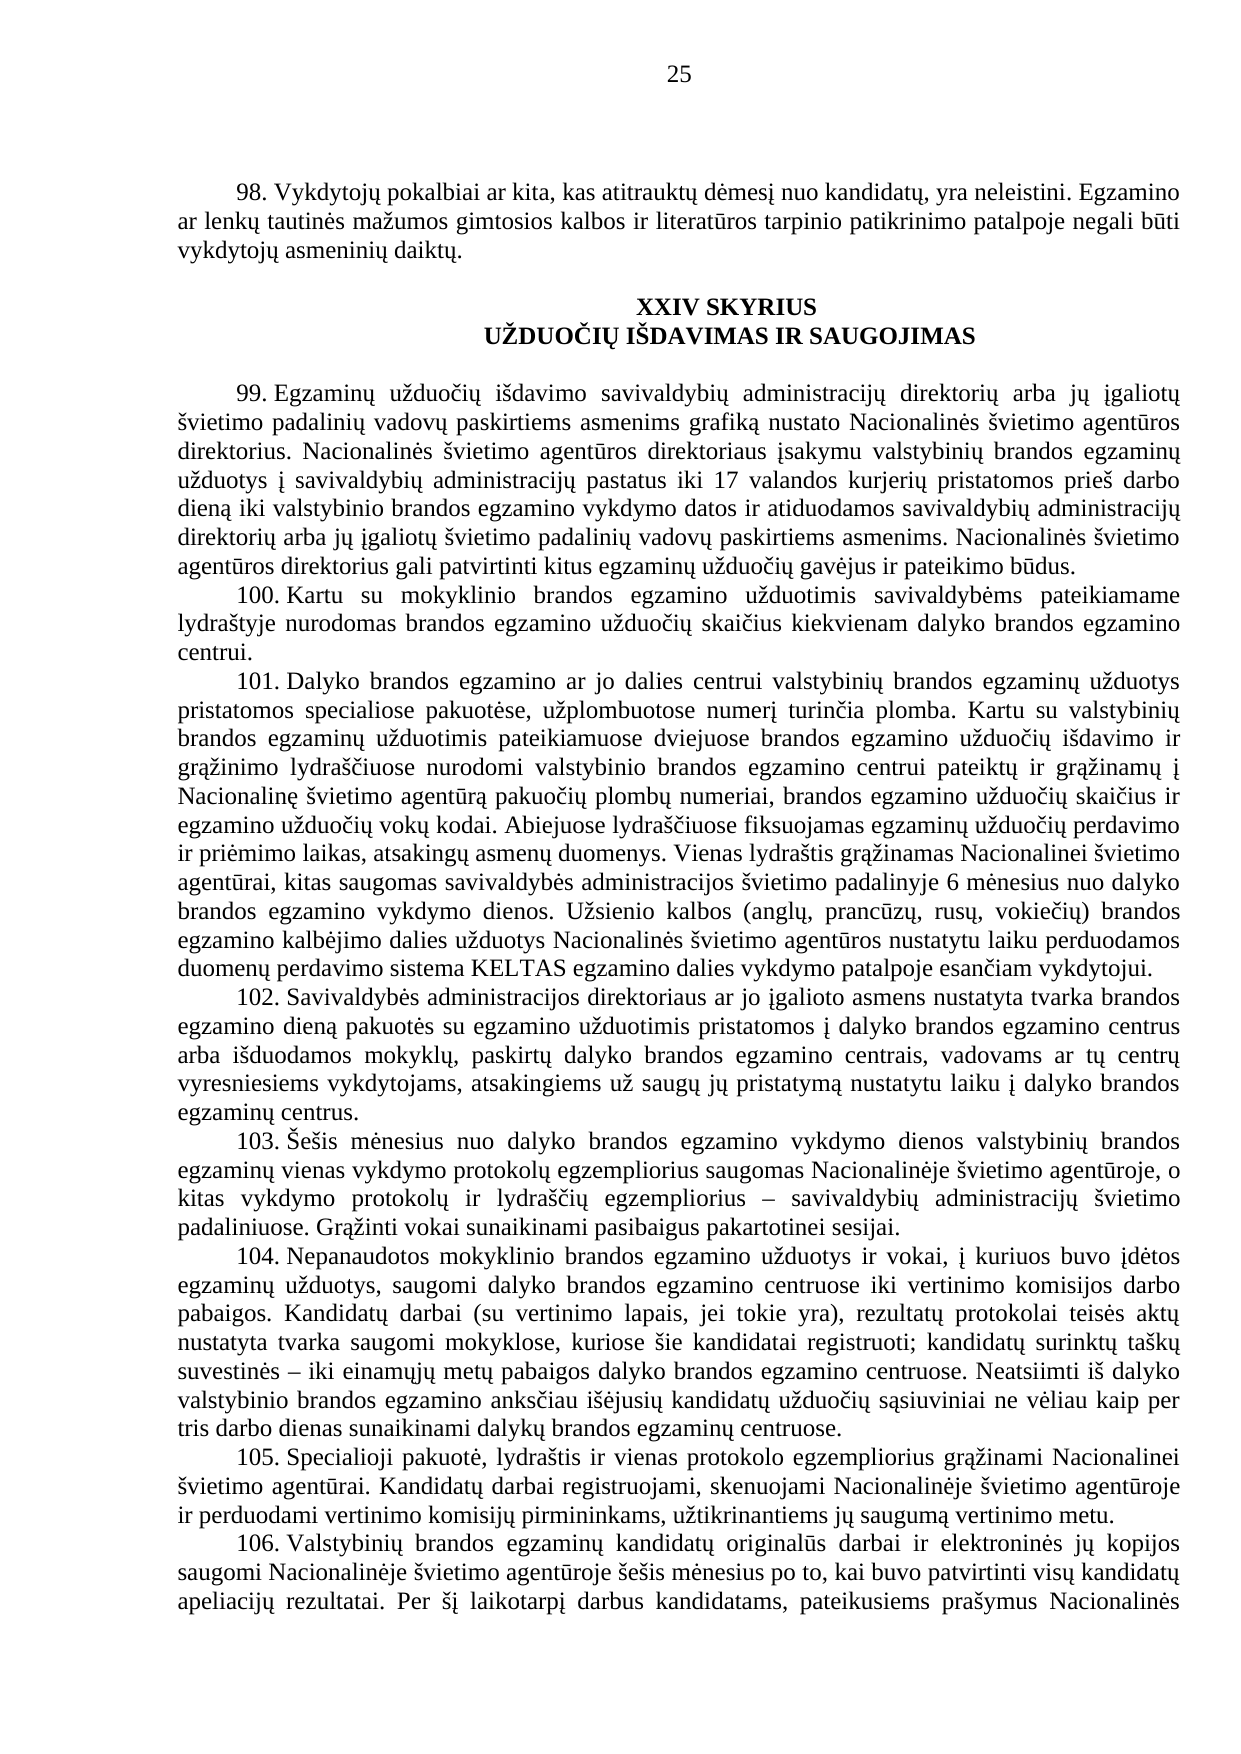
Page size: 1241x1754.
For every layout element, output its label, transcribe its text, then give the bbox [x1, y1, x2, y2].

text UŽDUOČIŲ IŠDAVIMAS IR SAUGOJIMAS [177, 321, 1217, 350]
text 98. Vykdytojų pokalbiai ar kita, kas atitrauktų dėmesį nuo kandidatų, yra neleistini. Egzamino ar lenkų tautinės mažumos gimtosios kalbos ir literatūros tarpinio patikrinimo patalpoje negali būti vykdytojų asmeninių daiktų. [177, 177, 1181, 263]
text 102. Savivaldybės administracijos direktoriaus ar jo įgalioto asmens nustatyta tvarka brandos egzamino dieną pakuotės su egzamino užduotimis pristatomos į dalyko brandos egzamino centrus arba išduodamos mokyklų, paskirtų dalyko brandos egzamino centrais, vadovams ar tų centrų vyresniesiems vykdytojams, atsakingiems už saugų jų pristatymą nustatytu laiku į dalyko brandos egzaminų centrus. [177, 982, 1181, 1126]
subtitle 105. Specialioji pakuotė, lydraštis ir vienas protokolo egzempliorius grąžinami Nacionalinei švietimo agentūrai. Kandidatų darbai registruojami, skenuojami Nacionalinėje švietimo agentūroje ir perduodami vertinimo komisijų pirmininkams, užtikrinantiems jų saugumą vertinimo metu. [177, 1442, 1181, 1528]
text 99. Egzaminų užduočių išdavimo savivaldybių administracijų direktorių arba jų įgaliotų švietimo padalinių vadovų paskirtiems asmenims grafiką nustato Nacionalinės švietimo agentūros direktorius. Nacionalinės švietimo agentūros direktoriaus įsakymu valstybinių brandos egzaminų užduotys į savivaldybių administracijų pastatus iki 17 valandos kurjerių pristatomos prieš darbo dieną iki valstybinio brandos egzamino vykdymo datos ir atiduodamos savivaldybių administracijų direktorių arba jų įgaliotų švietimo padalinių vadovų paskirtiems asmenims. Nacionalinės švietimo agentūros direktorius gali patvirtinti kitus egzaminų užduočių gavėjus ir pateikimo būdus. [177, 378, 1181, 580]
text 104. Nepanaudotos mokyklinio brandos egzamino užduotys ir vokai, į kuriuos buvo įdėtos egzaminų užduotys, saugomi dalyko brandos egzamino centruose iki vertinimo komisijos darbo pabaigos. Kandidatų darbai (su vertinimo lapais, jei tokie yra), rezultatų protokolai teisės aktų nustatyta tvarka saugomi mokyklose, kuriose šie kandidatai registruoti; kandidatų surinktų taškų suvestinės – iki einamųjų metų pabaigos dalyko brandos egzamino centruose. Neatsiimti iš dalyko valstybinio brandos egzamino anksčiau išėjusių kandidatų užduočių sąsiuviniai ne vėliau kaip per tris darbo dienas sunaikinami dalykų brandos egzaminų centruose. [177, 1241, 1181, 1442]
text 101. Dalyko brandos egzamino ar jo dalies centrui valstybinių brandos egzaminų užduotys pristatomos specialiose pakuotėse, užplombuotose numerį turinčia plomba. Kartu su valstybinių brandos egzaminų užduotimis pateikiamuose dviejuose brandos egzamino užduočių išdavimo ir grąžinimo lydraščiuose nurodomi valstybinio brandos egzamino centrui pateiktų ir grąžinamų į Nacionalinę švietimo agentūrą pakuočių plombų numeriai, brandos egzamino užduočių skaičius ir egzamino užduočių vokų kodai. Abiejuose lydraščiuose fiksuojamas egzaminų užduočių perdavimo ir priėmimo laikas, atsakingų asmenų duomenys. Vienas lydraštis grąžinamas Nacionalinei švietimo agentūrai, kitas saugomas savivaldybės administracijos švietimo padalinyje 6 mėnesius nuo dalyko brandos egzamino vykdymo dienos. Užsienio kalbos (anglų, prancūzų, rusų, vokiečių) brandos egzamino kalbėjimo dalies užduotys Nacionalinės švietimo agentūros nustatytu laiku perduodamos duomenų perdavimo sistema KELTAS egzamino dalies vykdymo patalpoje esančiam vykdytojui. [177, 666, 1181, 982]
text 103. Šešis mėnesius nuo dalyko brandos egzamino vykdymo dienos valstybinių brandos egzaminų vienas vykdymo protokolų egzempliorius saugomas Nacionalinėje švietimo agentūroje, o kitas vykdymo protokolų ir lydraščių egzempliorius – savivaldybių administracijų švietimo padaliniuose. Grąžinti vokai sunaikinami pasibaigus pakartotinei sesijai. [177, 1126, 1181, 1241]
text XXIV SKYRIUS [177, 292, 1217, 321]
subtitle 100. Kartu su mokyklinio brandos egzamino užduotimis savivaldybėms pateikiamame lydraštyje nurodomas brandos egzamino užduočių skaičius kiekvienam dalyko brandos egzamino centrui. [177, 580, 1181, 666]
text 106. Valstybinių brandos egzaminų kandidatų originalūs darbai ir elektroninės jų kopijos saugomi Nacionalinėje švietimo agentūroje šešis mėnesius po to, kai buvo patvirtinti visų kandidatų apeliacijų rezultatai. Per šį laikotarpį darbus kandidatams, pateikusiems prašymus Nacionalinės [177, 1528, 1181, 1615]
